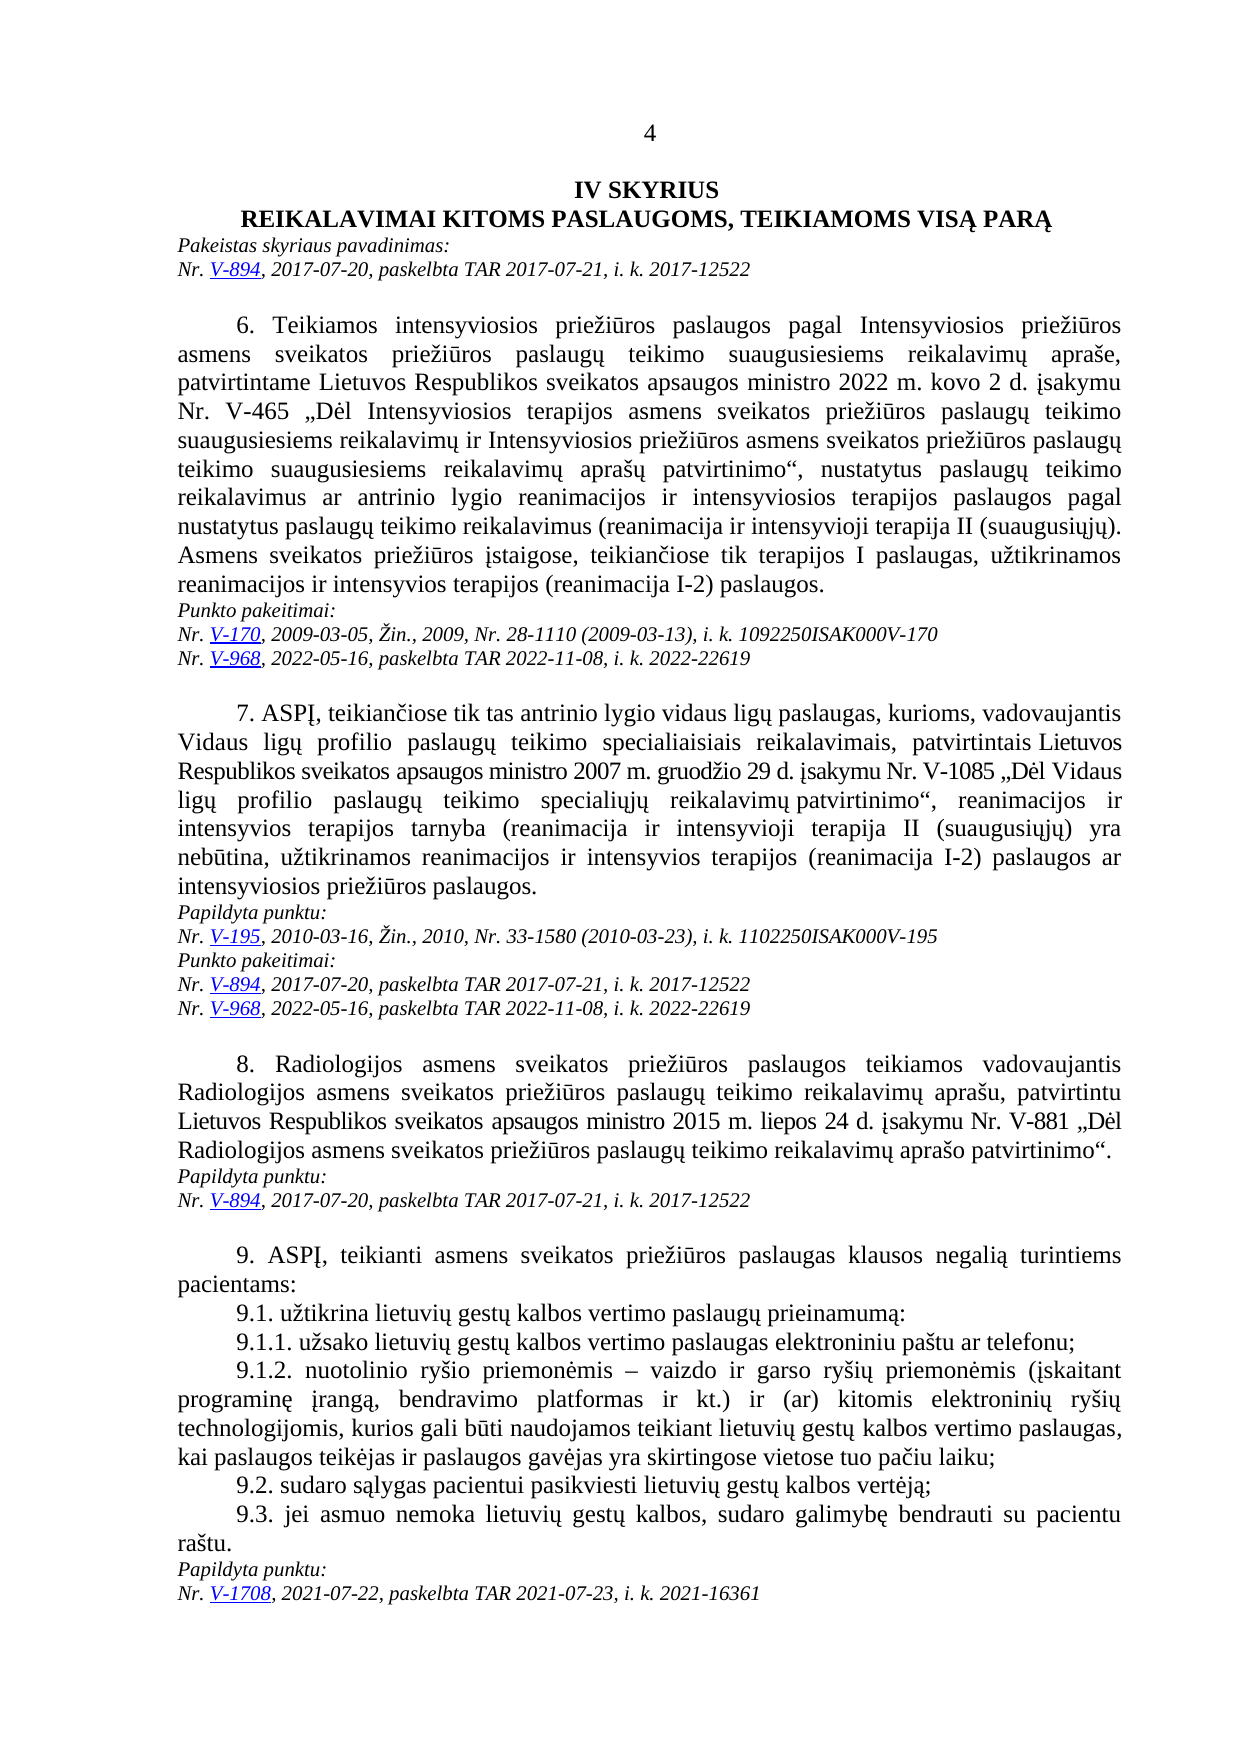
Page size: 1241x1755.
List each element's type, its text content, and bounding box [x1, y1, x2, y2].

text Nr. V-968, 2022-05-16, paskelbta TAR 2022-11-08, i. k. 2022-22619 [177, 996, 1122, 1020]
text Nr. V-894, 2017-07-20, paskelbta TAR 2017-07-21, i. k. 2017-12522 [177, 972, 1122, 996]
text Nr. V-894, 2017-07-20, paskelbta TAR 2017-07-21, i. k. 2017-12522 [177, 1188, 1122, 1212]
text Papildyta punktu: [177, 1557, 1122, 1581]
text Punkto pakeitimai: [177, 948, 1122, 972]
text Nr. V-1708, 2021-07-22, paskelbta TAR 2021-07-23, i. k. 2021-16361 [177, 1581, 1122, 1605]
text Pakeistas skyriaus pavadinimas: [177, 233, 1122, 257]
text 9. ASPĮ, teikianti asmens sveikatos priežiūros paslaugas klausos negalią turintiems pacientams: [177, 1241, 1122, 1298]
text 9.3. jei asmuo nemoka lietuvių gestų kalbos, sudaro galimybę bendrauti su pacientu raštu. [177, 1499, 1122, 1557]
text Nr. V-894, 2017-07-20, paskelbta TAR 2017-07-21, i. k. 2017-12522 [177, 257, 1122, 281]
text Nr. V-195, 2010-03-16, Žin., 2010, Nr. 33-1580 (2010-03-23), i. k. 1102250ISAK000V-195 [177, 924, 1122, 948]
text 9.1.2. nuotolinio ryšio priemonėmis – vaizdo ir garso ryšių priemonėmis (įskaitant programinę įrangą, bendravimo platformas ir kt.) ir (ar) kitomis elektroninių ryšių technologijomis, kurios gali būti naudojamos teikiant lietuvių gestų kalbos vertimo paslaugas, kai paslaugos teikėjas ir paslaugos gavėjas yra skirtingose vietose tuo pačiu laiku; [177, 1356, 1122, 1471]
text 8. Radiologijos asmens sveikatos priežiūros paslaugos teikiamos vadovaujantis Radiologijos asmens sveikatos priežiūros paslaugų teikimo reikalavimų aprašu, patvirtintu Lietuvos Respublikos sveikatos apsaugos ministro 2015 m. liepos 24 d. įsakymu Nr. V-881 „Dėl Radiologijos asmens sveikatos priežiūros paslaugų teikimo reikalavimų aprašo patvirtinimo“. [177, 1049, 1122, 1164]
text 6. Teikiamos intensyviosios priežiūros paslaugos pagal Intensyviosios priežiūros asmens sveikatos priežiūros paslaugų teikimo suaugusiesiems reikalavimų apraše, patvirtintame Lietuvos Respublikos sveikatos apsaugos ministro 2022 m. kovo 2 d. įsakymu Nr. V-465 „Dėl Intensyviosios terapijos asmens sveikatos priežiūros paslaugų teikimo suaugusiesiems reikalavimų ir Intensyviosios priežiūros asmens sveikatos priežiūros paslaugų teikimo suaugusiesiems reikalavimų aprašų patvirtinimo“, nustatytus paslaugų teikimo reikalavimus ar antrinio lygio reanimacijos ir intensyviosios terapijos paslaugos pagal nustatytus paslaugų teikimo reikalavimus (reanimacija ir intensyvioji terapija II (suaugusiųjų). Asmens sveikatos priežiūros įstaigose, teikiančiose tik terapijos I paslaugas, užtikrinamos reanimacijos ir intensyvios terapijos (reanimacija I-2) paslaugos. [177, 310, 1122, 597]
text 9.2. sudaro sąlygas pacientui pasikviesti lietuvių gestų kalbos vertėją; [177, 1471, 1122, 1499]
text Nr. V-170, 2009-03-05, Žin., 2009, Nr. 28-1110 (2009-03-13), i. k. 1092250ISAK000V-170 [177, 622, 1122, 646]
text Papildyta punktu: [177, 1164, 1122, 1188]
text Nr. V-968, 2022-05-16, paskelbta TAR 2022-11-08, i. k. 2022-22619 [177, 646, 1122, 670]
text IV SKYRIUS REIKALAVIMAI KITOMS PASLAUGOMS, TEIKIAMOMS VISĄ PARĄ [177, 176, 1122, 233]
text Papildyta punktu: [177, 900, 1122, 924]
text 9.1. užtikrina lietuvių gestų kalbos vertimo paslaugų prieinamumą: [177, 1298, 1122, 1327]
text 9.1.1. užsako lietuvių gestų kalbos vertimo paslaugas elektroniniu paštu ar telefonu; [177, 1327, 1122, 1356]
text Punkto pakeitimai: [177, 597, 1122, 622]
text 7. ASPĮ, teikiančiose tik tas antrinio lygio vidaus ligų paslaugas, kurioms, vadovaujantis Vidaus ligų profilio paslaugų teikimo specialiaisiais reikalavimais, patvirtintais Lietuvos Respublikos sveikatos apsaugos ministro 2007 m. gruodžio 29 d. įsakymu Nr. V-1085 „Dėl Vidaus ligų profilio paslaugų teikimo specialiųjų reikalavimų patvirtinimo“, reanimacijos ir intensyvios terapijos tarnyba (reanimacija ir intensyvioji terapija II (suaugusiųjų) yra nebūtina, užtikrinamos reanimacijos ir intensyvios terapijos (reanimacija I-2) paslaugos ar intensyviosios priežiūros paslaugos. [177, 698, 1122, 900]
